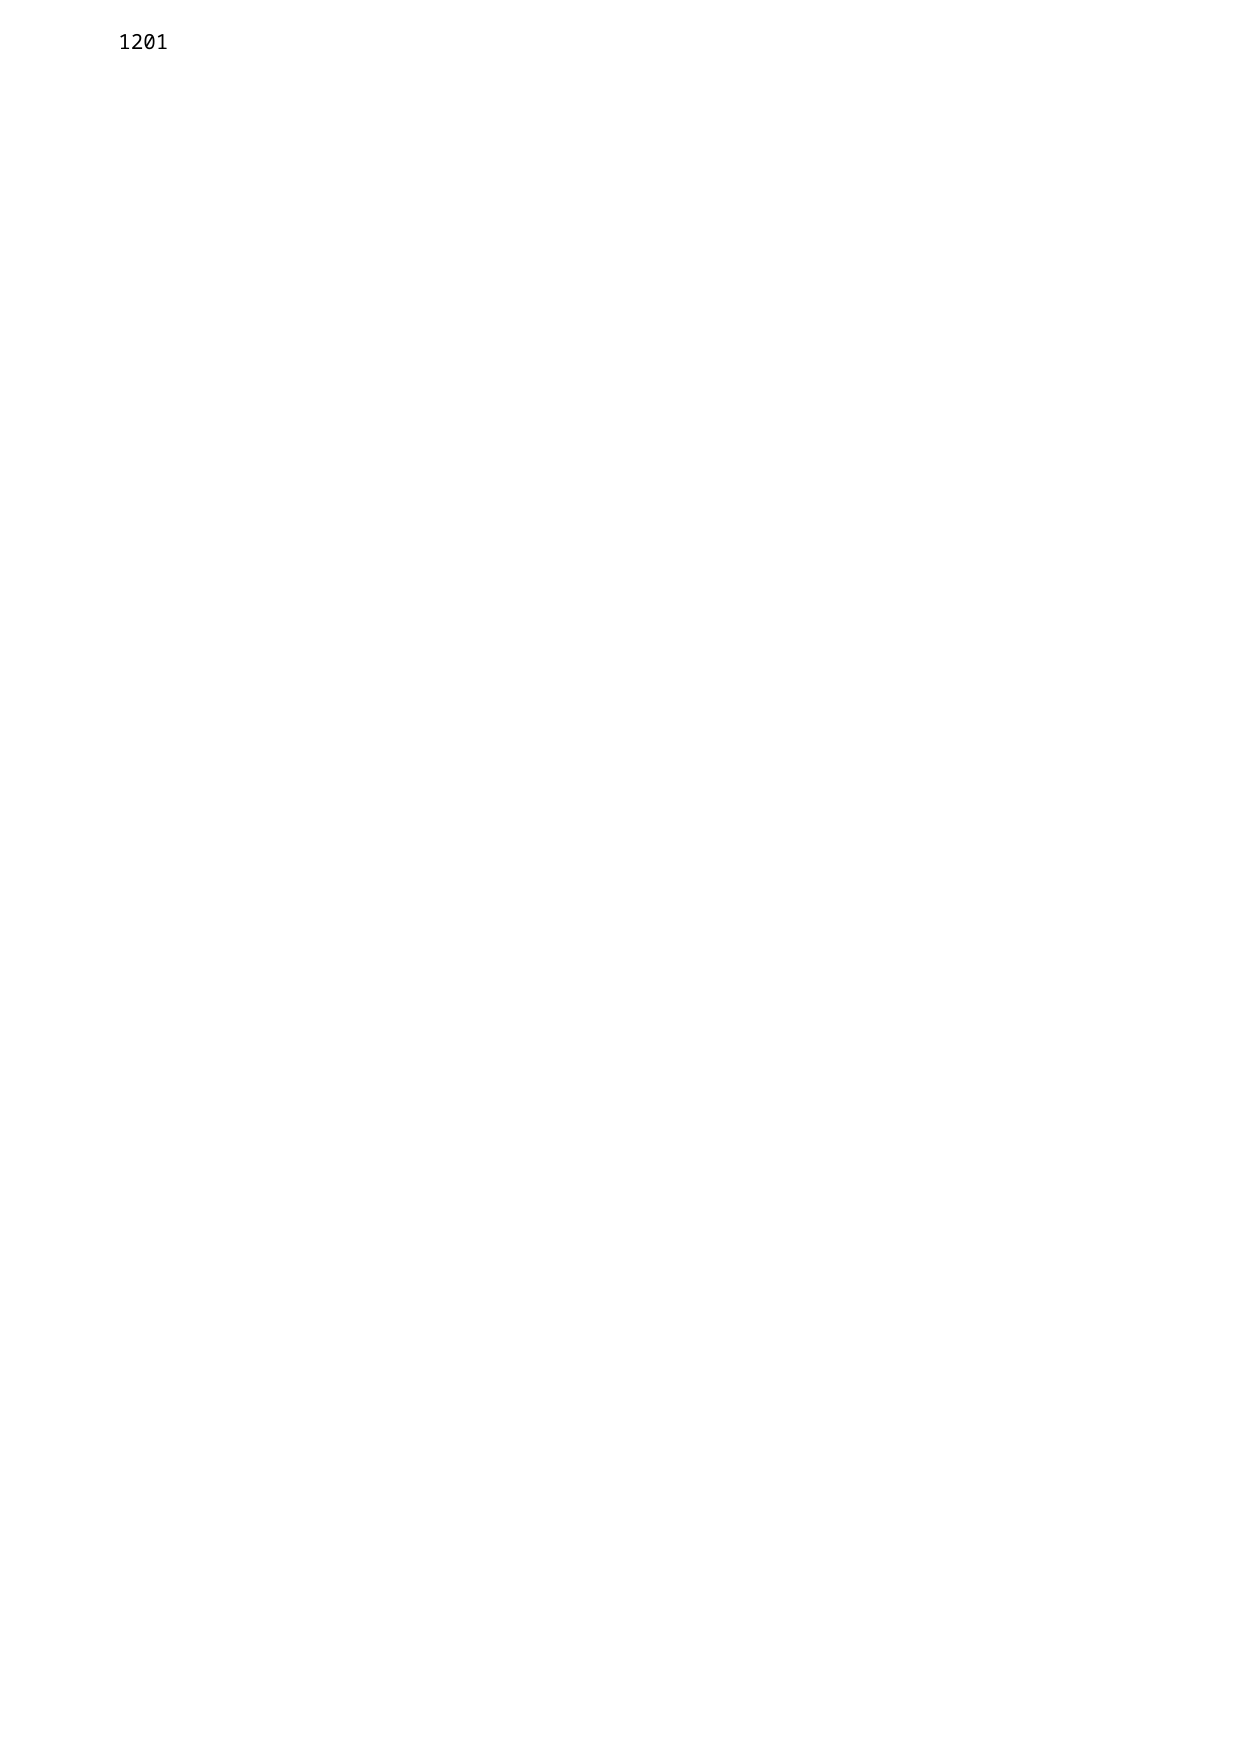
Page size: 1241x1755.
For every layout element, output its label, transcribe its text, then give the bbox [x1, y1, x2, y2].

text 1201 [118, 29, 1122, 54]
